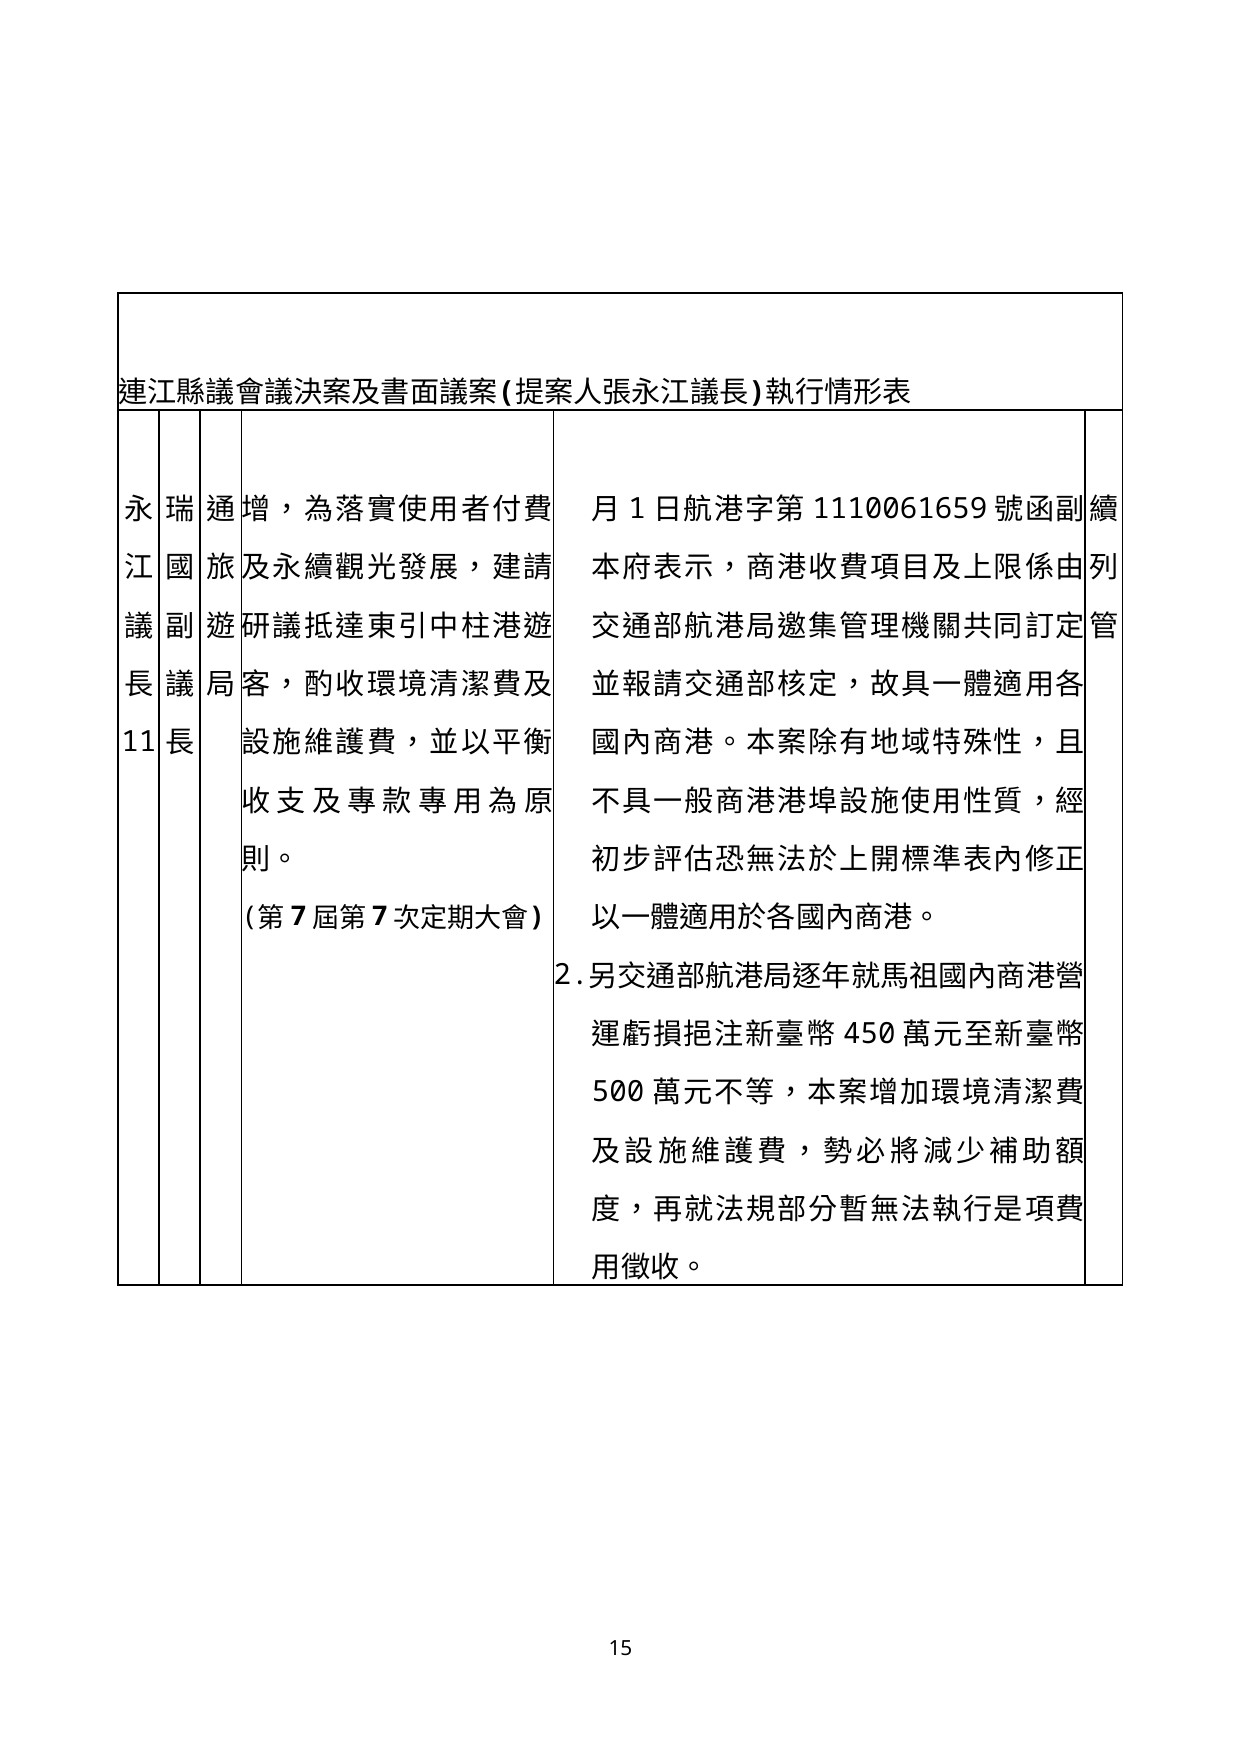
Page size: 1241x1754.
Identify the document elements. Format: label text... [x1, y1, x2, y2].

table_cell 月1日航港字第1110061659號函副本府表示，商港收費項目及上限係由交通部航港局邀集管理機關共同訂定並報請交通部核定，故具一體適用各國內商港。本案除有地域特殊性，且不具一般商港港埠設施使用性質，經初步評估恐無法於上開標準表內修正以一體適用於各國內商港。 2.另交通部航港局逐年就馬祖國內商港營運虧損挹注新臺幣450萬元至新臺幣500萬元不等，本案增加環境清潔費及設施維護費，勢必將減少補助額度，再就法規部分暫無法執行是項費用徵收。 [554, 411, 1084, 1284]
table_cell 續列管 [1086, 411, 1122, 1284]
table_header 連江縣議會議決案及書面議案(提案人張永江議長)執行情形表 [119, 294, 1122, 409]
table_cell 通旅遊局 [201, 411, 241, 1284]
table_cell 永江議長 11 [119, 411, 158, 1284]
table_cell 瑞國副議長 [160, 411, 199, 1284]
table_cell 增，為落實使用者付費及永續觀光發展，建請研議抵達東引中柱港遊客，酌收環境清潔費及設施維護費，並以平衡收支及專款專用為原則。 (第7屆第7次定期大會) [242, 411, 553, 1284]
